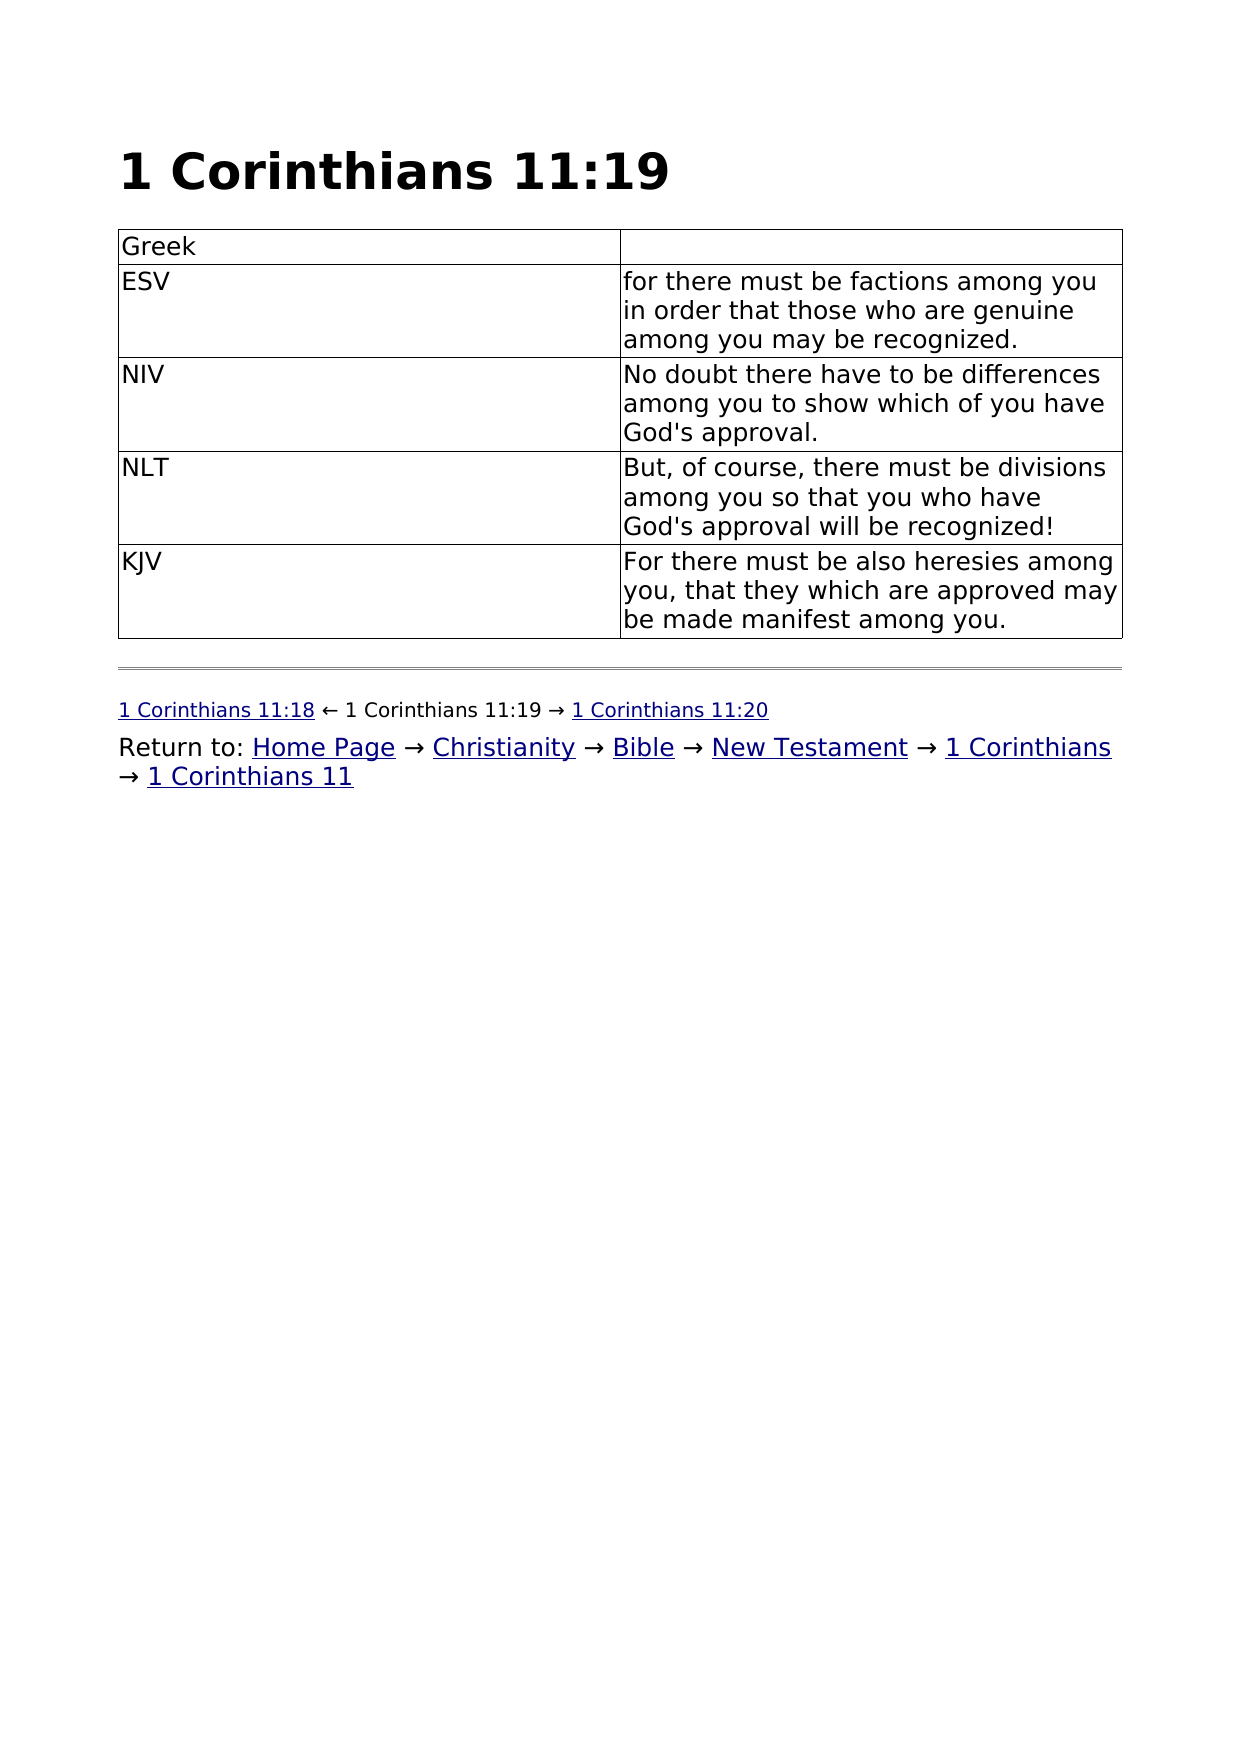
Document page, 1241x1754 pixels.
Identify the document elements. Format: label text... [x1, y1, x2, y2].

table_cell But, of course, there must be divisions among you so that you who have God's approval will be recognized! [621, 452, 1122, 544]
table_cell For there must be also heresies among you, that they which are approved may be made manifest among you. [621, 545, 1122, 637]
table_cell KJV [119, 545, 620, 637]
table_cell for there must be factions among you in order that those who are genuine among you may be recognized. [621, 265, 1122, 357]
text Return to: Home Page → Christianity → Bible → New Testament → 1 Corinthians → 1 Corinthians 11 [118, 733, 1122, 791]
table_cell ESV [119, 265, 620, 357]
table_cell NLT [119, 452, 620, 544]
table_cell NIV [119, 358, 620, 451]
text 1 Corinthians 11:18 ← 1 Corinthians 11:19 → 1 Corinthians 11:20 [118, 699, 1122, 733]
table_cell No doubt there have to be differences among you to show which of you have God's approval. [621, 358, 1122, 451]
table_header [621, 230, 1122, 264]
table_header Greek [119, 230, 620, 264]
subtitle 1 Corinthians 11:19 [118, 143, 1122, 201]
